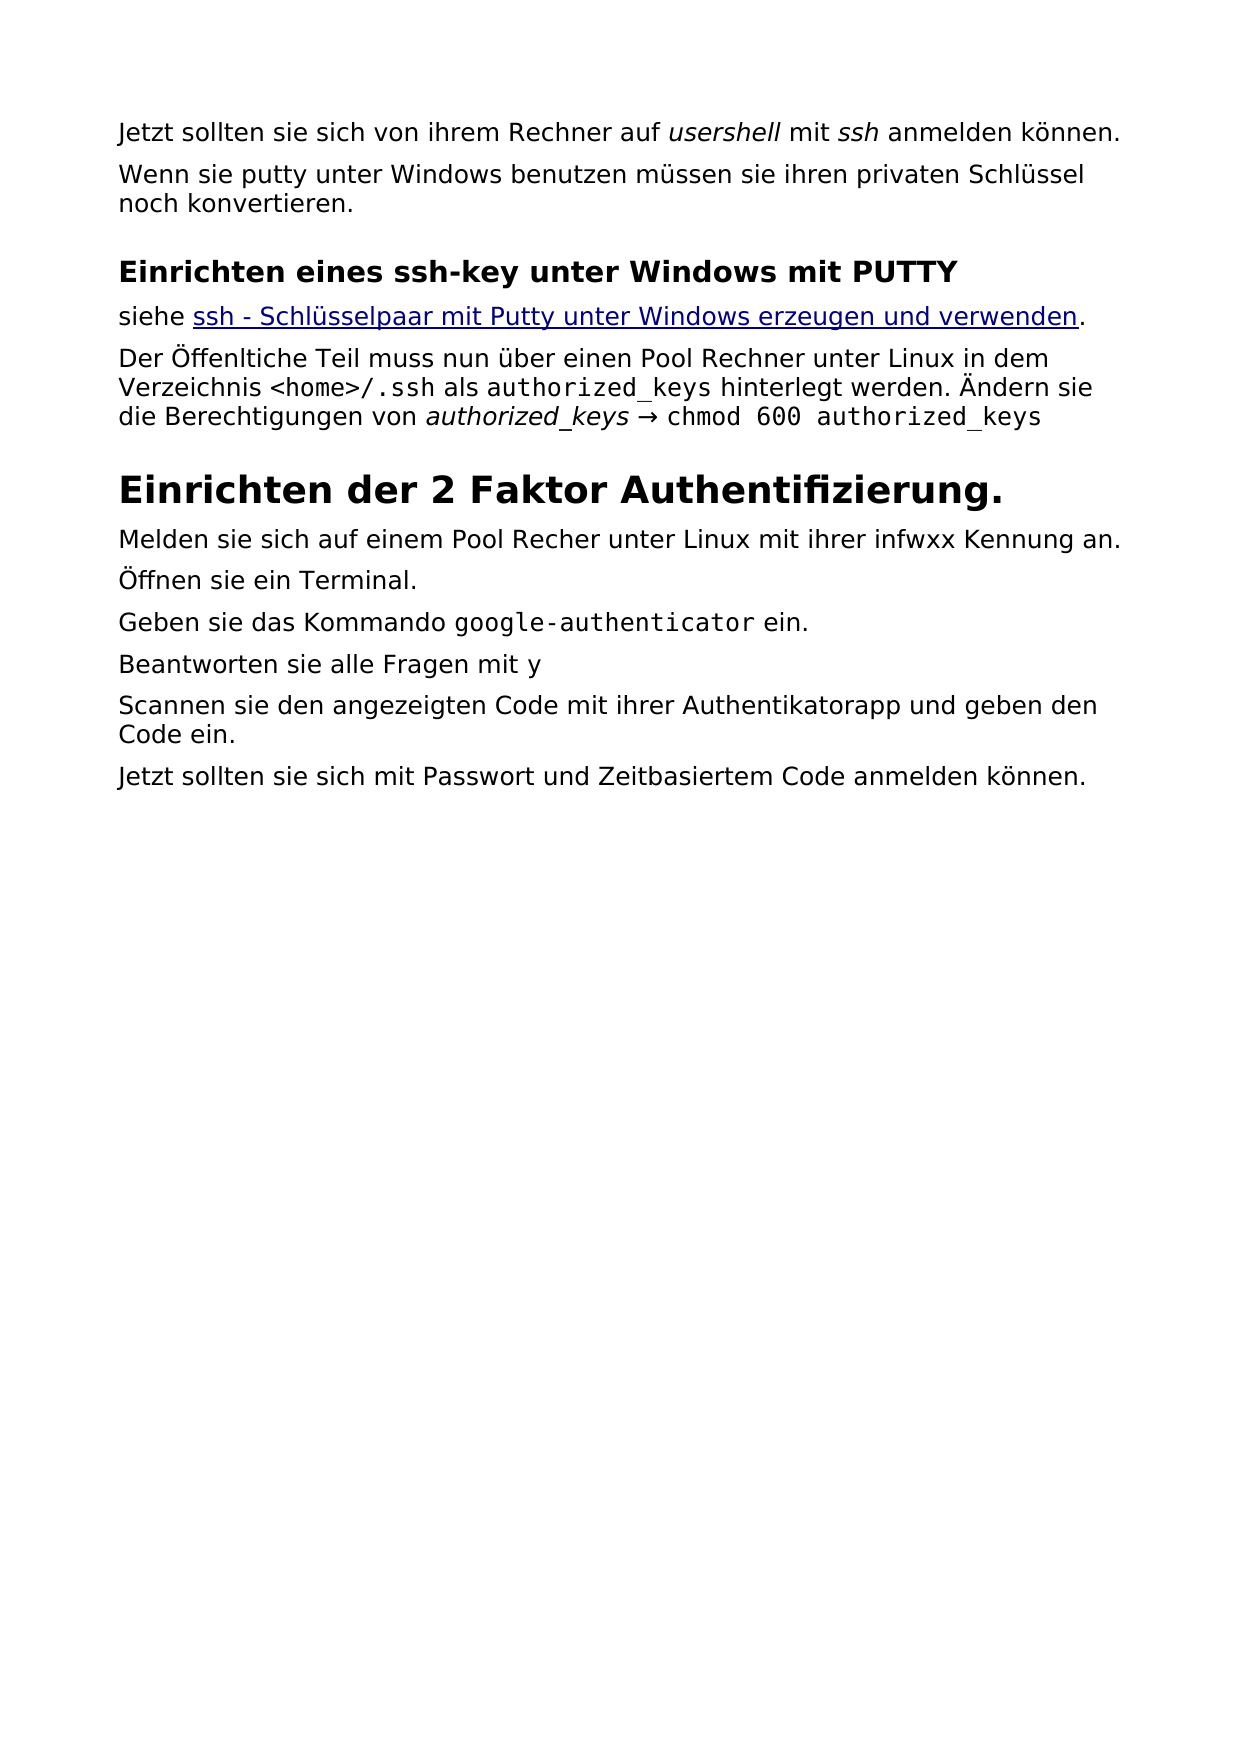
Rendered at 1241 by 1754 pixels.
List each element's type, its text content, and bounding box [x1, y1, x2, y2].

text Öffnen sie ein Terminal. [118, 567, 1122, 596]
text Jetzt sollten sie sich von ihrem Rechner auf usershell mit ssh anmelden können. [118, 118, 1122, 147]
subtitle Einrichten der 2 Faktor Authentifizierung. [118, 469, 1122, 512]
text Beantworten sie alle Fragen mit y [118, 650, 1122, 679]
text Jetzt sollten sie sich mit Passwort und Zeitbasiertem Code anmelden können. [118, 762, 1122, 792]
text Wenn sie putty unter Windows benutzen müssen sie ihren privaten Schlüssel noch konvertieren. [118, 160, 1122, 218]
text Scannen sie den angezeigten Code mit ihrer Authentikatorapp und geben den Code ein. [118, 692, 1122, 750]
text Geben sie das Kommando google-authenticator ein. [118, 608, 1122, 637]
text Der Öffenltiche Teil muss nun über einen Pool Rechner unter Linux in dem Verzeichnis <home>/.ssh als authorized_keys hinterlegt werden. Ändern sie die Berechtigungen von authorized_keys → chmod 600 authorized_keys [118, 344, 1122, 431]
subtitle Einrichten eines ssh-key unter Windows mit PUTTY [118, 256, 1122, 289]
text siehe ssh - Schlüsselpaar mit Putty unter Windows erzeugen und verwenden. [118, 302, 1122, 331]
text Melden sie sich auf einem Pool Recher unter Linux mit ihrer infwxx Kennung an. [118, 525, 1122, 554]
